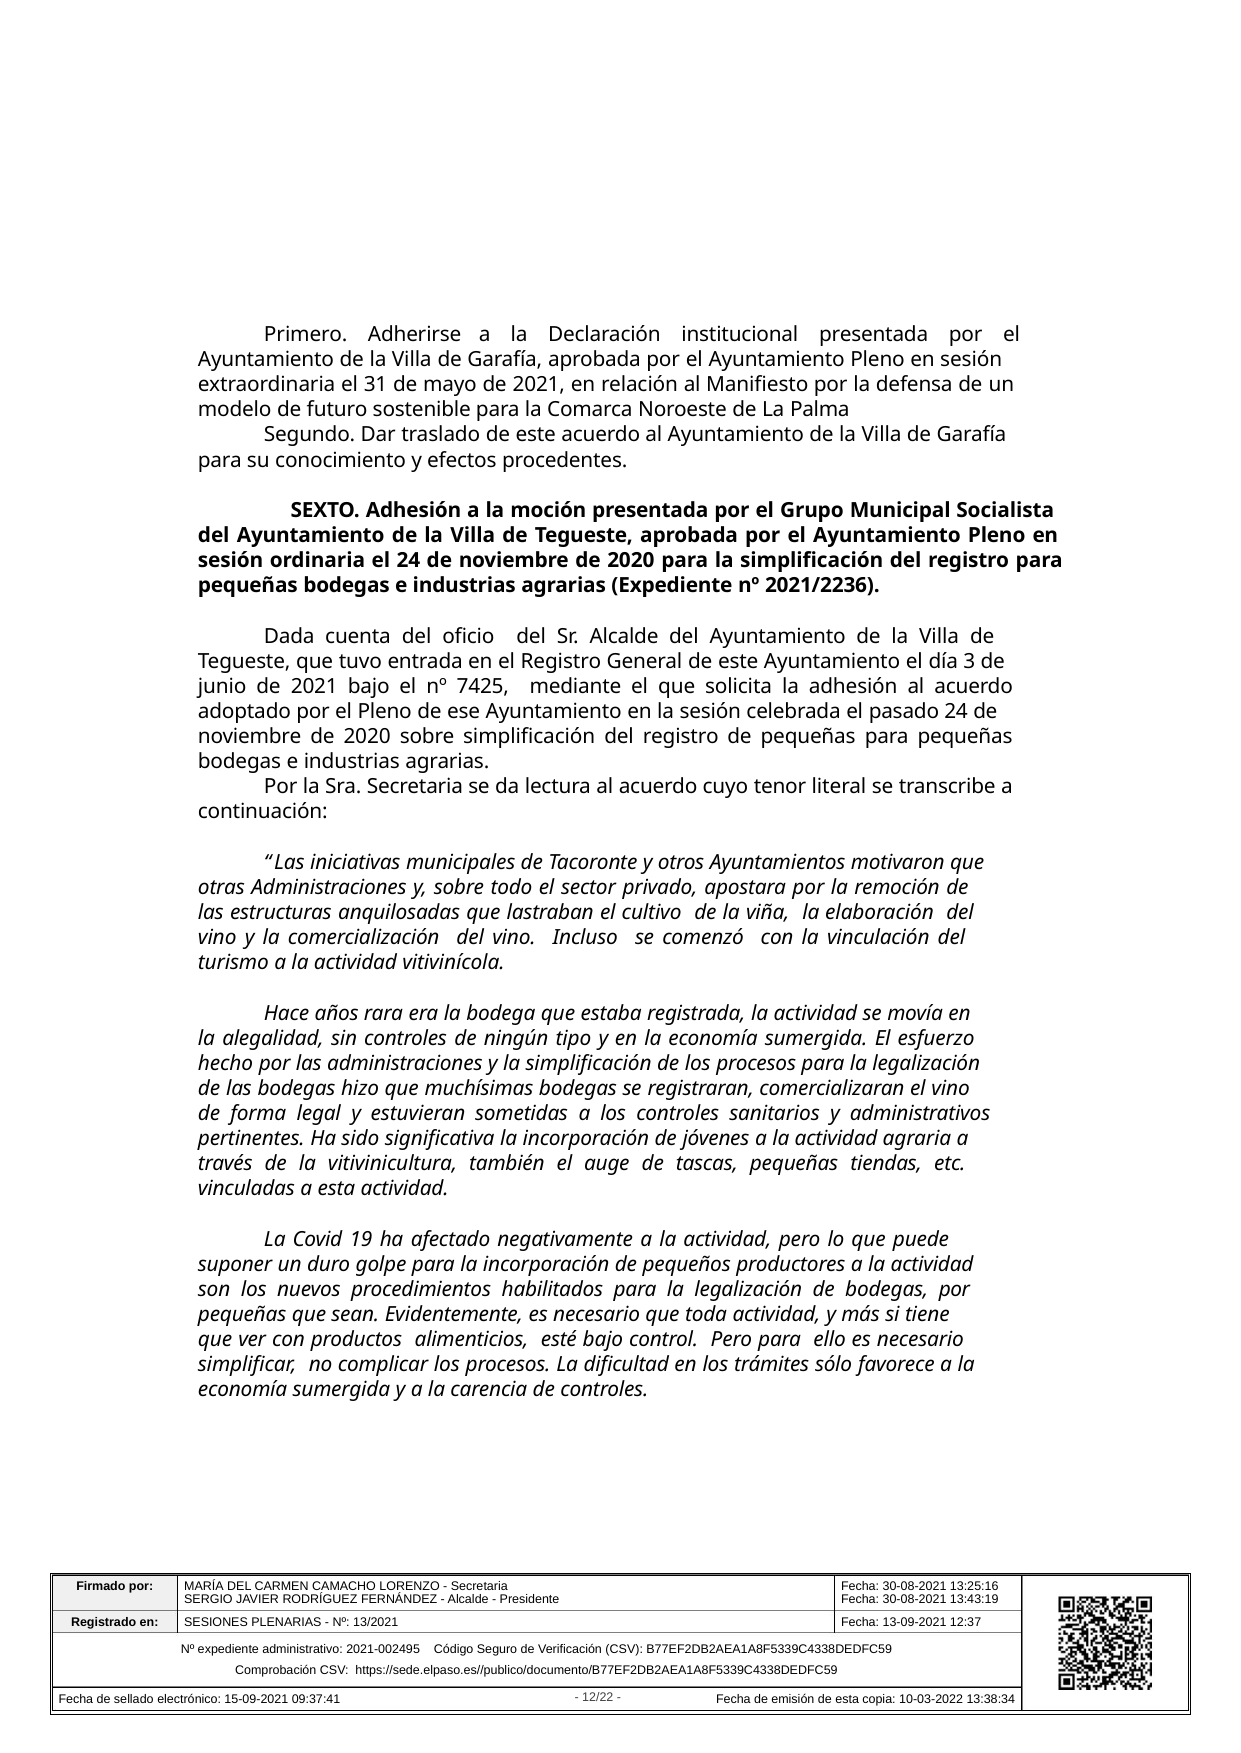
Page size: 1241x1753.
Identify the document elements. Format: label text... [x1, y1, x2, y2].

text Comprobación CSV: https://sede.elpaso.es//publico/documento/B77EF2DB2AEA1A8F5339C4338DEDFC59 [235, 1663, 918, 1677]
text continuación: [198, 799, 1068, 824]
text simplificar, no complicar los procesos. La dificultad en los trámites sólo favorece a la [198, 1352, 1068, 1377]
text sesión ordinaria el 24 de noviembre de 2020 para la simplificación del registro para [198, 548, 1068, 572]
text extraordinaria el 31 de mayo de 2021, en relación al Manifiesto por la defensa de un [198, 372, 1068, 397]
text vino y la comercialización del vino. Incluso se comenzó con la vinculación del [198, 925, 1068, 949]
text Fecha: 30-08-2021 13:43:19 [841, 1593, 1022, 1607]
text Tegueste, que tuvo entrada en el Registro General de este Ayuntamiento el día 3 de [198, 649, 1068, 673]
text adoptado por el Pleno de ese Ayuntamiento en la sesión celebrada el pasado 24 de [198, 699, 1068, 723]
picture [51, 1574, 1190, 1714]
text de las bodegas hizo que muchísimas bodegas se registraran, comercializaran el vino [198, 1076, 1068, 1100]
text SERGIO JAVIER RODRÍGUEZ FERNÁNDEZ - Alcalde - Presidente [184, 1593, 586, 1607]
text a la Declaración institucional presentada por el [478, 322, 1068, 346]
text Fecha de emisión de esta copia: 10-03-2022 13:38:34 [716, 1692, 1040, 1706]
text noviembre de 2020 sobre simplificación del registro de pequeñas para pequeñas [198, 724, 1068, 748]
text Firmado por: [76, 1579, 172, 1593]
text suponer un duro golpe para la incorporación de pequeños productores a la actividad [198, 1252, 1068, 1276]
text Por la Sra. Secretaria se da lectura al acuerdo cuyo tenor literal se transcribe a [264, 774, 1068, 799]
text Fecha: 13-09-2021 12:37 [841, 1615, 1002, 1629]
text son los nuevos procedimientos habilitados para la legalización de bodegas, por [198, 1277, 1068, 1301]
text pequeñas bodegas e industrias agrarias (Expediente nº 2021/2236). [198, 573, 1068, 598]
text Hace años rara era la bodega que estaba registrada, la actividad se movía en [264, 1001, 1068, 1025]
text Las iniciativas municipales de Tacoronte y otros Ayuntamientos motivaron que [274, 850, 1068, 874]
text Nº expediente administrativo: 2021-002495 Código Seguro de Verificación (CSV): B77EF2DB2AEA1A8F5339C4338DEDFC59 [181, 1642, 918, 1656]
text La Covid 19 ha afectado negativamente a la actividad, pero lo que puede [264, 1227, 1068, 1251]
text economía sumergida y a la carencia de controles. [198, 1377, 1068, 1402]
text otras Administraciones y, sobre todo el sector privado, apostara por la remoción de [198, 875, 1068, 899]
text - 12/22 - [574, 1691, 640, 1705]
text junio de 2021 bajo el nº 7425, mediante el que solicita la adhesión al acuerdo [198, 674, 1068, 698]
text Fecha: 30-08-2021 13:25:16 [841, 1579, 1022, 1593]
text turismo a la actividad vitivinícola. [198, 950, 1068, 975]
text vinculadas a esta actividad. [198, 1176, 1068, 1201]
text modelo de futuro sostenible para la Comarca Noroeste de La Palma [198, 397, 1068, 422]
text “ [264, 850, 274, 874]
text SEXTO. Adhesión a la moción presentada por el Grupo Municipal Socialista [290, 497, 1068, 522]
text de forma legal y estuvieran sometidas a los controles sanitarios y administrativos [198, 1101, 1068, 1125]
text pertinentes. Ha sido significativa la incorporación de jóvenes a la actividad agraria a [198, 1126, 1068, 1150]
text las estructuras anquilosadas que lastraban el cultivo de la viña, la elaboración del [198, 900, 1068, 924]
text del Ayuntamiento de la Villa de Tegueste, aprobada por el Ayuntamiento Pleno en [198, 523, 1068, 547]
text SESIONES PLENARIAS - Nº: 13/2021 [184, 1615, 423, 1629]
text Ayuntamiento de la Villa de Garafía, aprobada por el Ayuntamiento Pleno en sesión [198, 347, 1068, 371]
text que ver con productos alimenticios, esté bajo control. Pero para ello es necesario [198, 1327, 1068, 1351]
text través de la vitivinicultura, también el auge de tascas, pequeñas tiendas, etc. [198, 1151, 1068, 1176]
text Dada cuenta del oficio del Sr. Alcalde del Ayuntamiento de la Villa de [264, 623, 1068, 648]
text Registrado en: [71, 1615, 177, 1629]
text Segundo. Dar traslado de este acuerdo al Ayuntamiento de la Villa de Garafía [264, 422, 1068, 447]
text para su conocimiento y efectos procedentes. [198, 447, 1068, 472]
text la alegalidad, sin controles de ningún tipo y en la economía sumergida. El esfuerzo [198, 1026, 1068, 1050]
text Fecha de sellado electrónico: 15-09-2021 09:37:41 [58, 1692, 365, 1706]
text MARÍA DEL CARMEN CAMACHO LORENZO - Secretaria [184, 1579, 586, 1593]
text bodegas e industrias agrarias. [198, 749, 1068, 773]
text Primero. Adherirse [264, 322, 478, 346]
text hecho por las administraciones y la simplificación de los procesos para la legalización [198, 1051, 1068, 1075]
text pequeñas que sean. Evidentemente, es necesario que toda actividad, y más si tiene [198, 1302, 1068, 1326]
